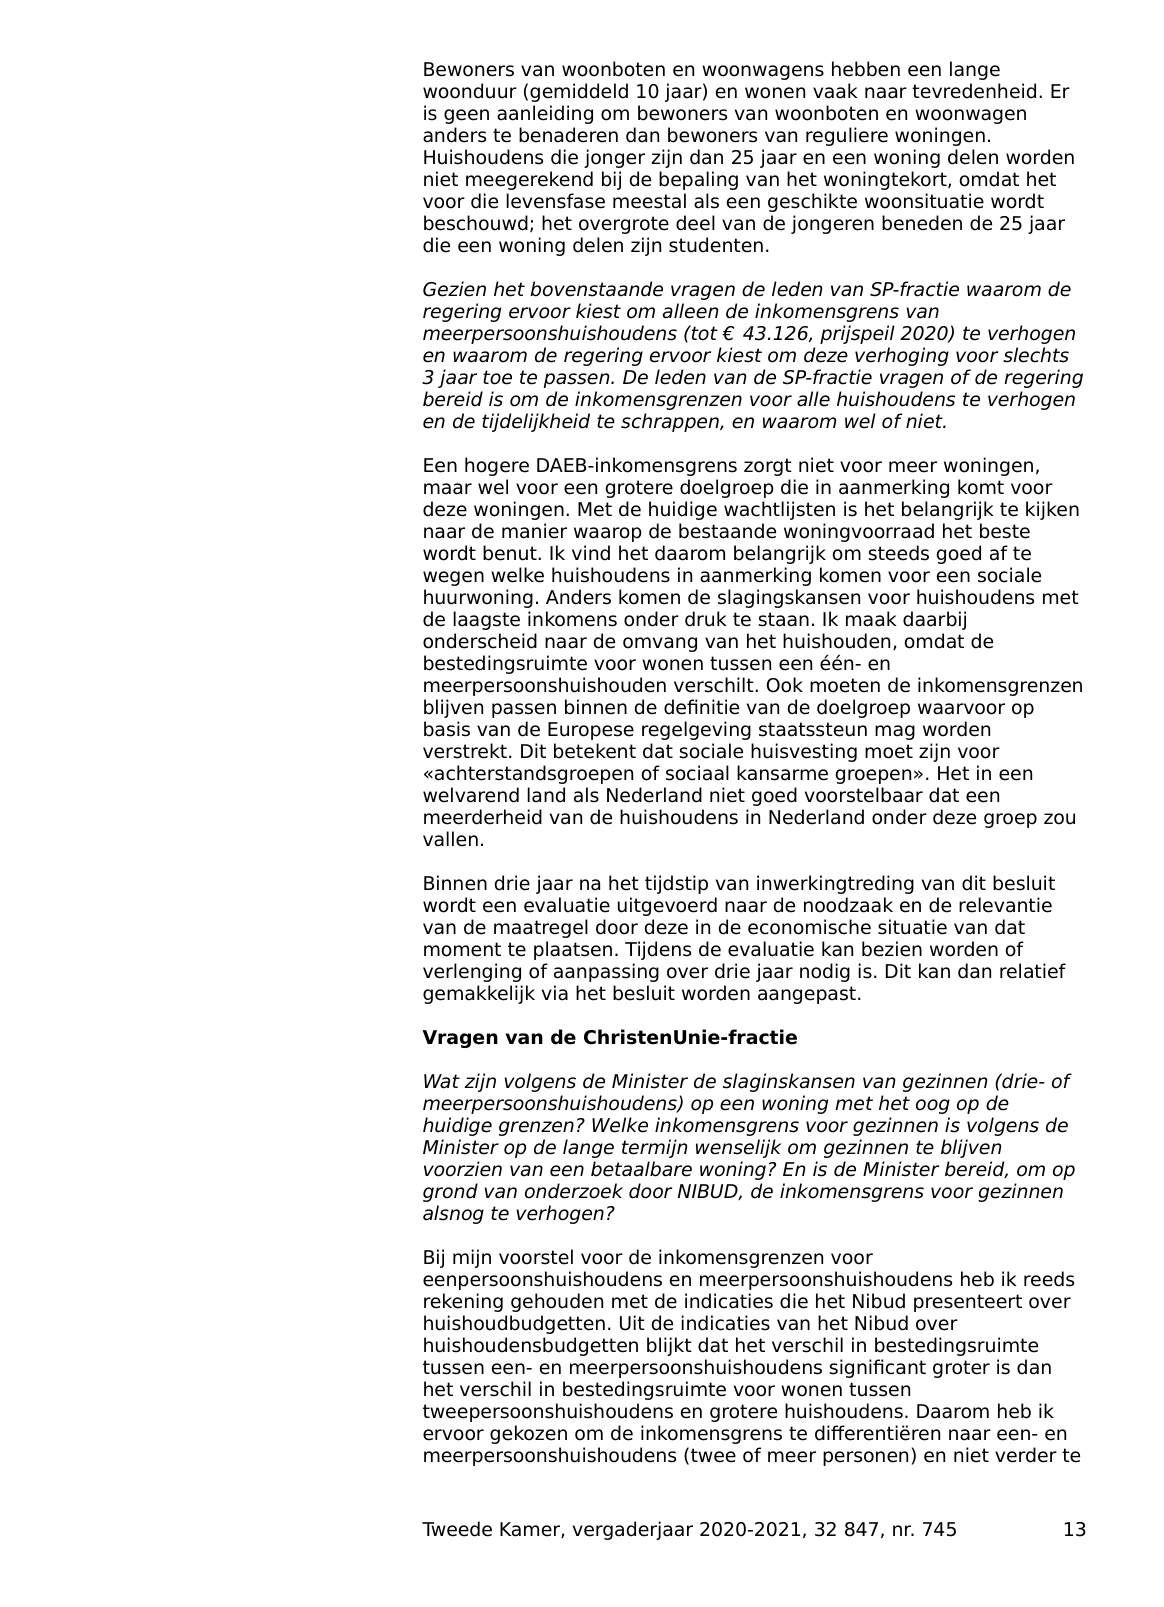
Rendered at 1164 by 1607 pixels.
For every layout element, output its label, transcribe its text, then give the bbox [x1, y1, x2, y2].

text Een hogere DAEB-inkomensgrens zorgt niet voor meer woningen, maar wel voor een grotere doelgroep die in aanmerking komt voor deze woningen. Met de huidige wachtlijsten is het belangrijk te kijken naar de manier waarop de bestaande woningvoorraad het beste wordt benut. Ik vind het daarom belangrijk om steeds goed af te wegen welke huishoudens in aanmerking komen voor een sociale huurwoning. Anders komen de slagingskansen voor huishoudens met de laagste inkomens onder druk te staan. Ik maak daarbij onderscheid naar de omvang van het huishouden, omdat de bestedingsruimte voor wonen tussen een één- en meerpersoonshuishouden verschilt. Ook moeten de inkomensgrenzen blijven passen binnen de definitie van de doelgroep waarvoor op basis van de Europese regelgeving staatssteun mag worden verstrekt. Dit betekent dat sociale huisvesting moet zijn voor «achterstandsgroepen of sociaal kansarme groepen». Het in een welvarend land als Nederland niet goed voorstelbaar dat een meerderheid van de huishoudens in Nederland onder deze groep zou vallen. [422, 455, 1087, 851]
text Bewoners van woonboten en woonwagens hebben een lange woonduur (gemiddeld 10 jaar) en wonen vaak naar tevredenheid. Er is geen aanleiding om bewoners van woonboten en woonwagen anders te benaderen dan bewoners van reguliere woningen. Huishoudens die jonger zijn dan 25 jaar en een woning delen worden niet meegerekend bij de bepaling van het woningtekort, omdat het voor die levensfase meestal als een geschikte woonsituatie wordt beschouwd; het overgrote deel van de jongeren beneden de 25 jaar die een woning delen zijn studenten. [422, 59, 1087, 257]
text Binnen drie jaar na het tijdstip van inwerkingtreding van dit besluit wordt een evaluatie uitgevoerd naar de noodzaak en de relevantie van de maatregel door deze in de economische situatie van dat moment te plaatsen. Tijdens de evaluatie kan bezien worden of verlenging of aanpassing over drie jaar nodig is. Dit kan dan relatief gemakkelijk via het besluit worden aangepast. [422, 873, 1087, 1005]
text Gezien het bovenstaande vragen de leden van SP-fractie waarom de regering ervoor kiest om alleen de inkomensgrens van meerpersoonshuishoudens (tot € 43.126, prijspeil 2020) te verhogen en waarom de regering ervoor kiest om deze verhoging voor slechts 3 jaar toe te passen. De leden van de SP-fractie vragen of de regering bereid is om de inkomensgrenzen voor alle huishoudens te verhogen en de tijdelijkheid te schrappen, en waarom wel of niet. [422, 279, 1087, 433]
text Wat zijn volgens de Minister de slaginskansen van gezinnen (drie- of meerpersoonshuishoudens) op een woning met het oog op de huidige grenzen? Welke inkomensgrens voor gezinnen is volgens de Minister op de lange termijn wenselijk om gezinnen te blijven voorzien van een betaalbare woning? En is de Minister bereid, om op grond van onderzoek door NIBUD, de inkomensgrens voor gezinnen alsnog te verhogen? [422, 1071, 1087, 1225]
text Bij mijn voorstel voor de inkomensgrenzen voor eenpersoonshuishoudens en meerpersoonshuishoudens heb ik reeds rekening gehouden met de indicaties die het Nibud presenteert over huishoudbudgetten. Uit de indicaties van het Nibud over huishoudensbudgetten blijkt dat het verschil in bestedingsruimte tussen een- en meerpersoonshuishoudens significant groter is dan het verschil in bestedingsruimte voor wonen tussen tweepersoonshuishoudens en grotere huishoudens. Daarom heb ik ervoor gekozen om de inkomensgrens te differentiëren naar een- en meerpersoonshuishoudens (twee of meer personen) en niet verder te [422, 1247, 1087, 1467]
subtitle Vragen van de ChristenUnie-fractie [422, 1027, 1087, 1049]
